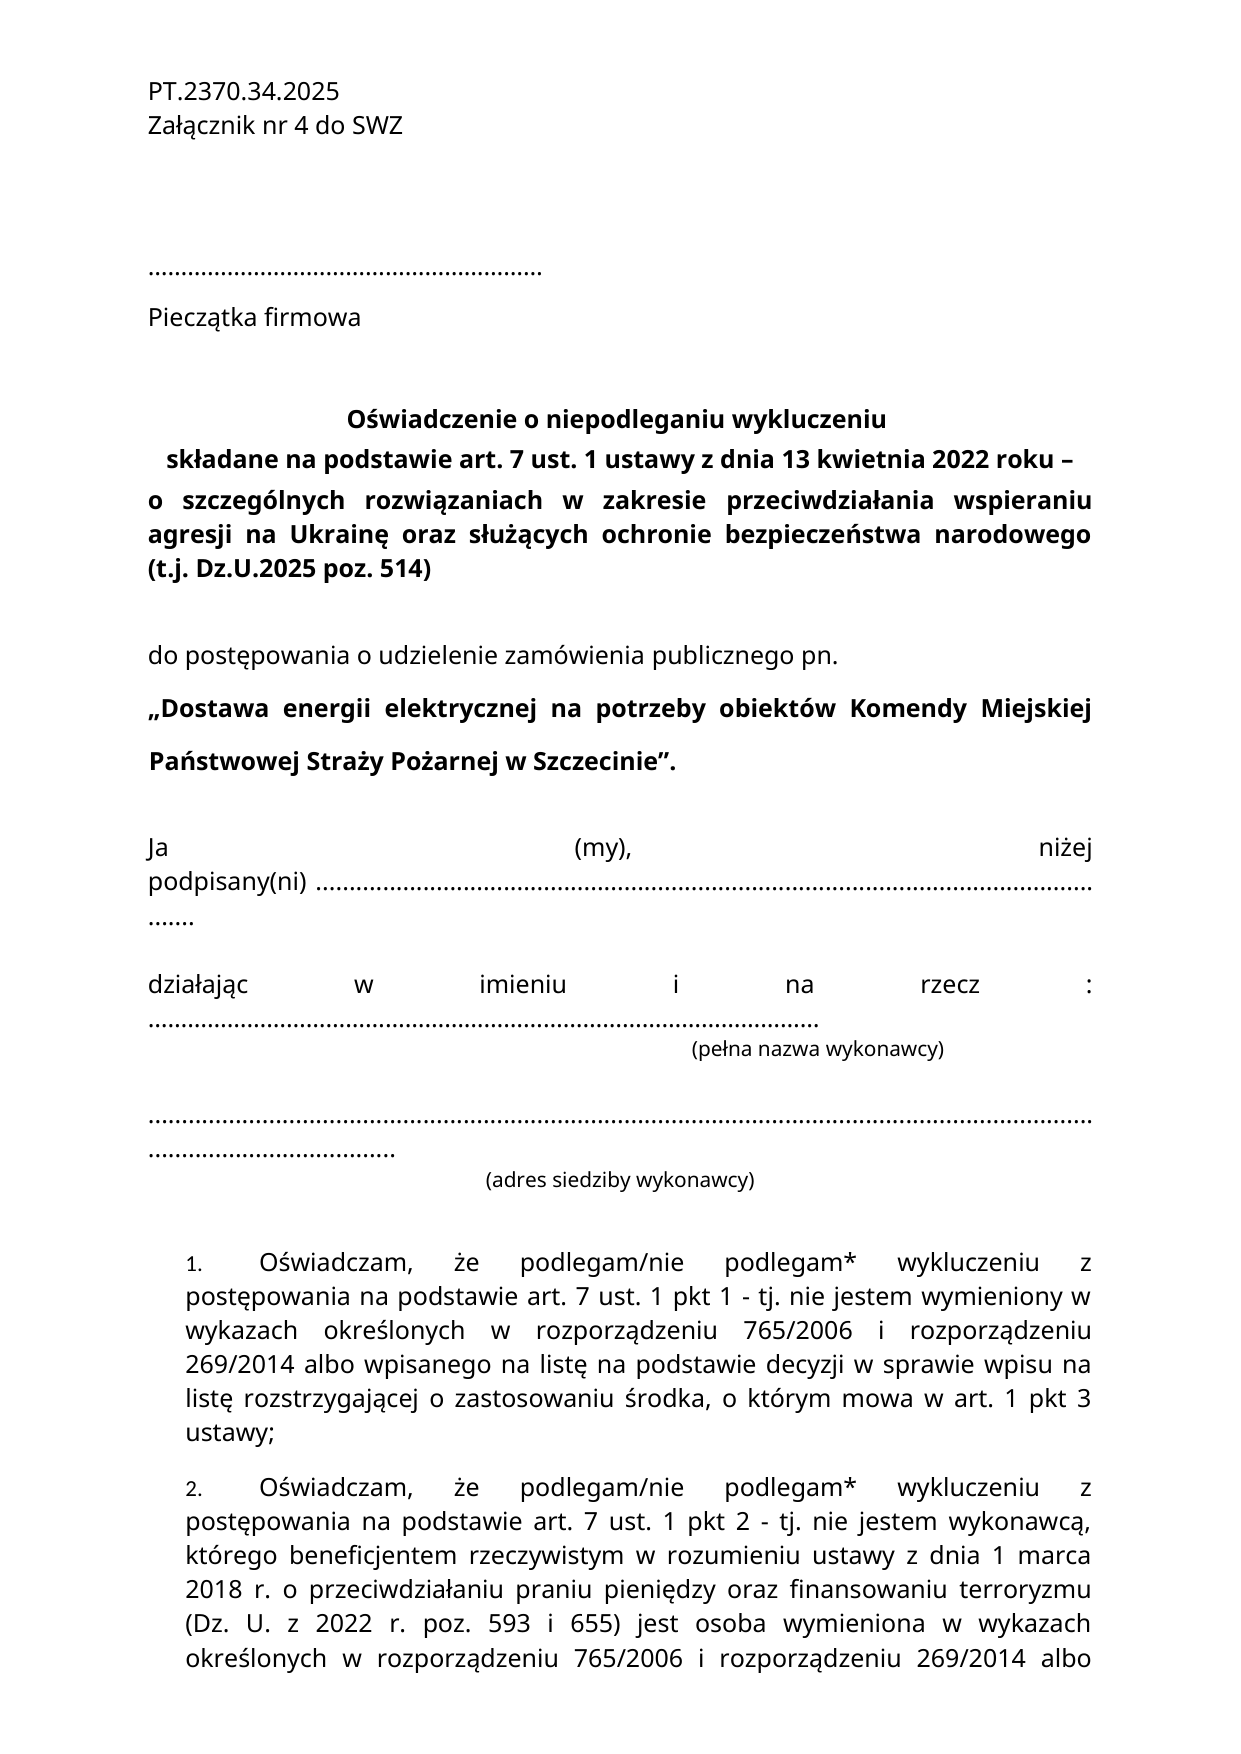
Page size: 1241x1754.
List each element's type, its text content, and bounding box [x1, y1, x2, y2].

text Pieczątka firmowa [148, 300, 1093, 334]
text Oświadczenie o niepodleganiu wykluczeniu [148, 401, 1093, 435]
text (adres siedziby wykonawcy) [148, 1165, 1093, 1193]
text (pełna nazwa wykonawcy) [148, 1034, 1093, 1063]
text działając w imieniu i na rzecz : ………………………………………………………………………………………… [148, 966, 1093, 1034]
text …………………………………………………… [148, 249, 1093, 283]
text Ja (my), niżej podpisany(ni) ........................................................................................................................... [148, 830, 1093, 932]
text o szczególnych rozwiązaniach w zakresie przeciwdziałania wspieraniu agresji na Ukrainę oraz służących ochronie bezpieczeństwa narodowego (t.j. Dz.U.2025 poz. 514) [148, 483, 1093, 585]
list Oświadczam, że podlegam/nie podlegam* wykluczeniu z postępowania na podstawie art. 7 ust. 1 pkt 1 - tj. nie jestem wymieniony w wykazach określonych w rozporządzeniu 765/2006 i rozporządzeniu 269/2014 albo wpisanego na listę na podstawie decyzji w sprawie wpisu na listę rozstrzygającej o zastosowaniu środka, o którym mowa w art. 1 pkt 3 ustawy; [185, 1245, 1093, 1449]
text do postępowania o udzielenie zamówienia publicznego pn. [148, 638, 1093, 672]
text .................................................................................................................................................................................. [148, 1097, 1093, 1165]
text „Dostawa energii elektrycznej na potrzeby obiektów Komendy Miejskiej Państwowej Straży Pożarnej w Szczecinie”. [148, 691, 1093, 777]
list Oświadczam, że podlegam/nie podlegam* wykluczeniu z postępowania na podstawie art. 7 ust. 1 pkt 2 - tj. nie jestem wykonawcą, którego beneficjentem rzeczywistym w rozumieniu ustawy z dnia 1 marca 2018 r. o przeciwdziałaniu praniu pieniędzy oraz finansowaniu terroryzmu (Dz. U. z 2022 r. poz. 593 i 655) jest osoba wymieniona w wykazach określonych w rozporządzeniu 765/2006 i rozporządzeniu 269/2014 albo wpisana na listę lub będąca takim beneficjentem rzeczywistym od dnia 24 lutego 2022 r., o ile została wpisana na listę na podstawie decyzji w sprawie wpisu na listę rozstrzygającej o zastosowaniu środka, o którym mowa w art. 1 pkt 3 ustawy; [185, 1470, 1093, 1674]
text składane na podstawie art. 7 ust. 1 ustawy z dnia 13 kwietnia 2022 roku – [148, 442, 1093, 476]
